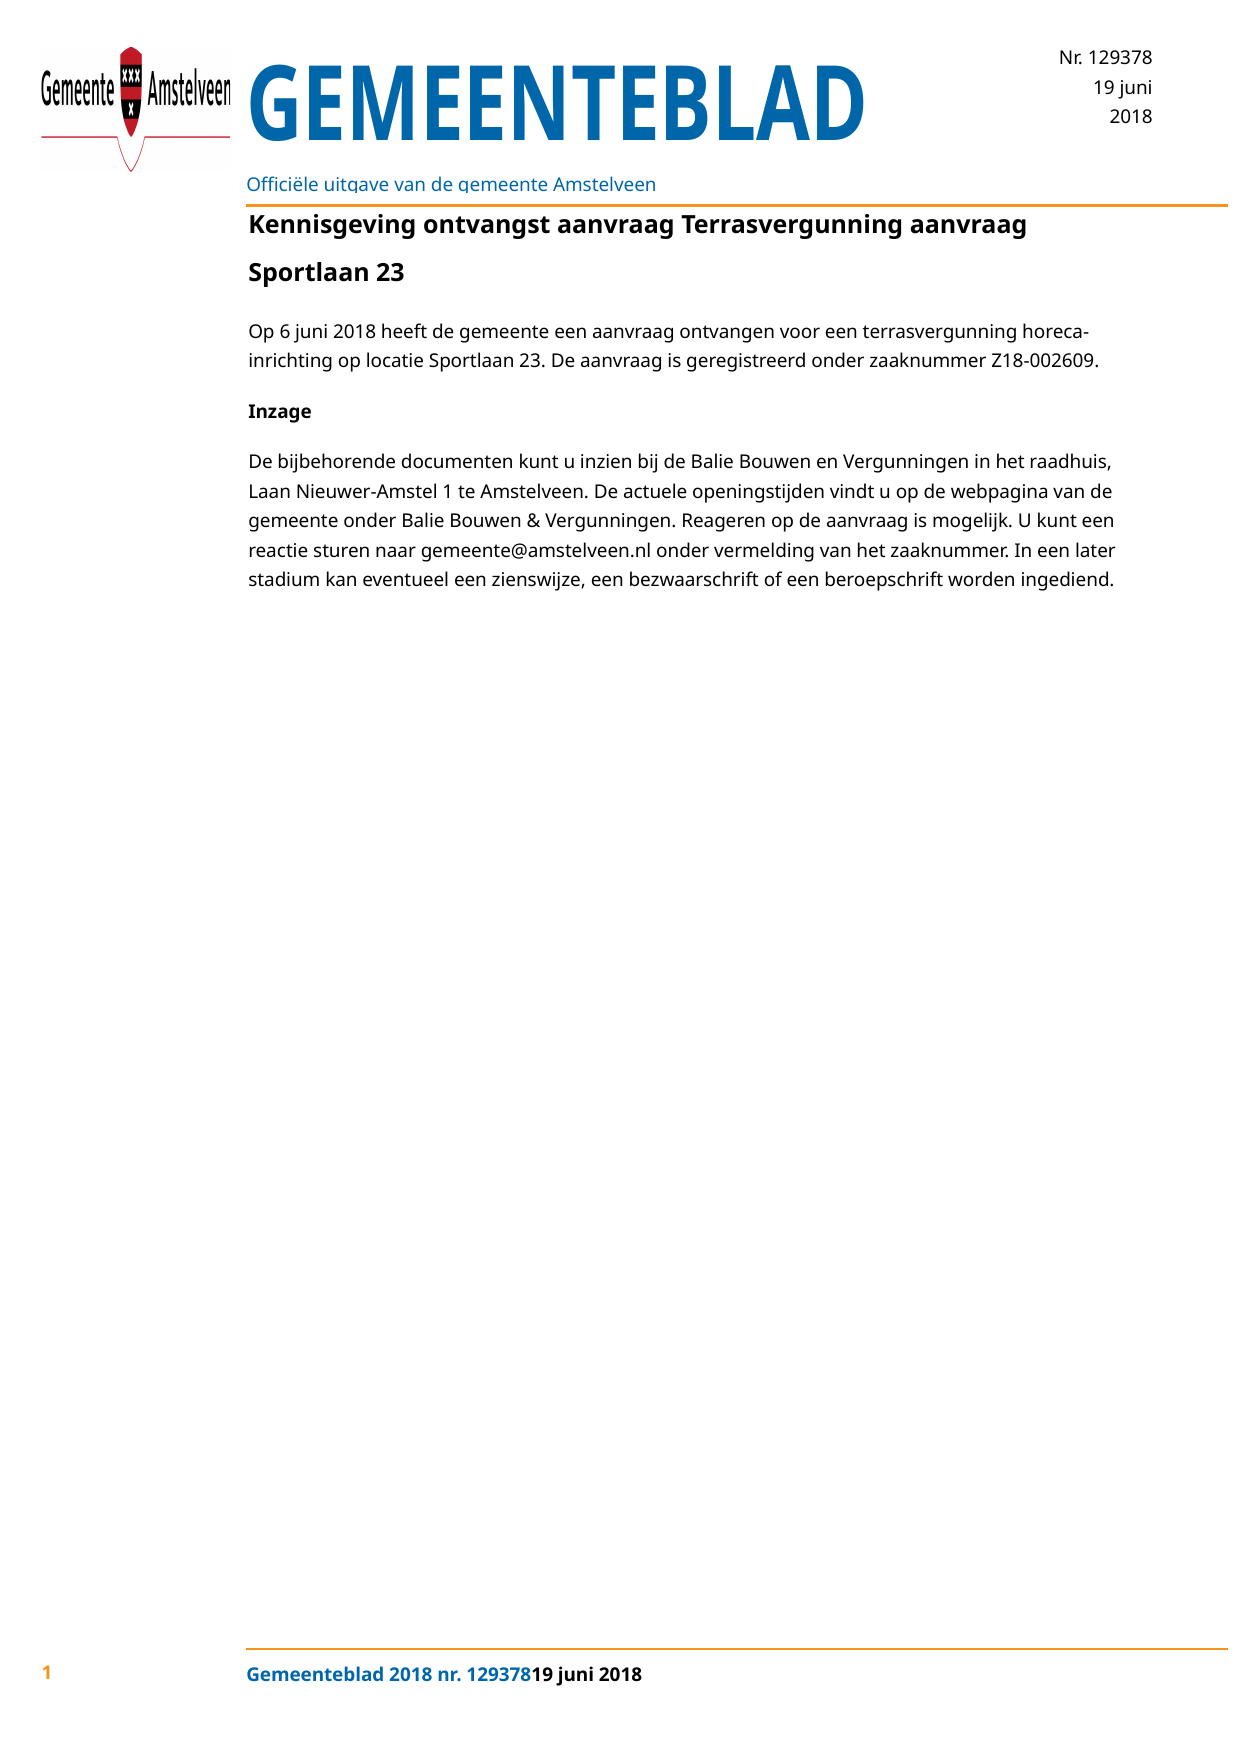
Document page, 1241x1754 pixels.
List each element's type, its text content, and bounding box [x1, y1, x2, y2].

text De bijbehorende documenten kunt u inzien bij de Balie Bouwen en Vergunningen in het raadhuis, Laan Nieuwer-Amstel 1 te Amstelveen. De actuele openingstijden vindt u op de webpagina van de gemeente onder Balie Bouwen & Vergunningen. Reageren op de aanvraag is mogelijk. U kunt een reactie sturen naar gemeente@amstelveen.nl onder vermelding van het zaaknummer. In een later stadium kan eventueel een zienswijze, een bezwaarschrift of een beroepschrift worden ingediend. [248, 448, 1152, 592]
text Kennisgeving ontvangst aanvraag Terrasvergunning aanvraag Sportlaan 23 [248, 207, 1152, 288]
text Op 6 juni 2018 heeft de gemeente een aanvraag ontvangen voor een terrasvergunning horeca-inrichting op locatie Sportlaan 23. De aanvraag is geregistreerd onder zaaknummer Z18-002609. [248, 318, 1152, 373]
text Inzage [248, 398, 1152, 424]
picture [41, 47, 231, 172]
